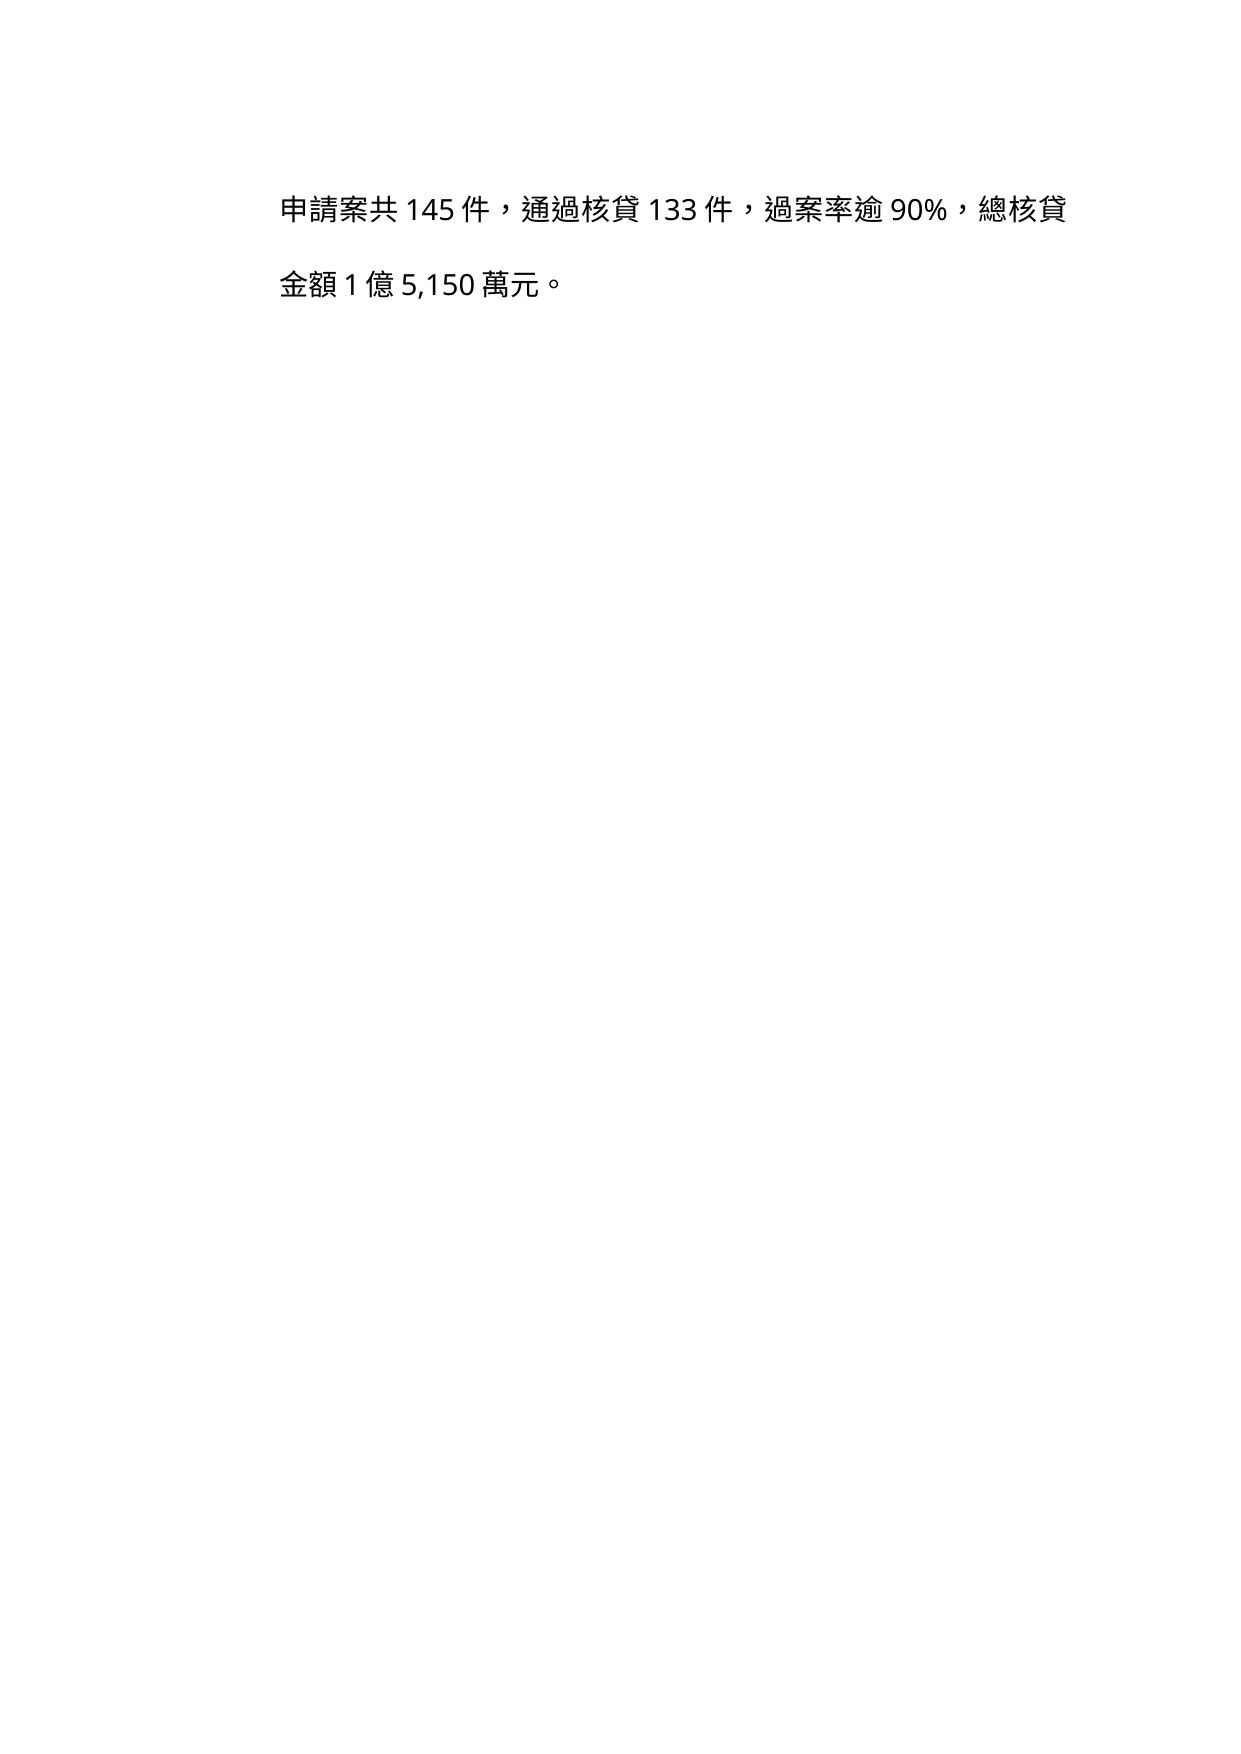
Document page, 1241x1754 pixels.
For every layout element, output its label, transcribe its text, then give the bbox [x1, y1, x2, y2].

text 申請案共145件，通過核貸133件，過案率逾90%，總核貸金額1億5,150萬元。 [248, 164, 1067, 314]
